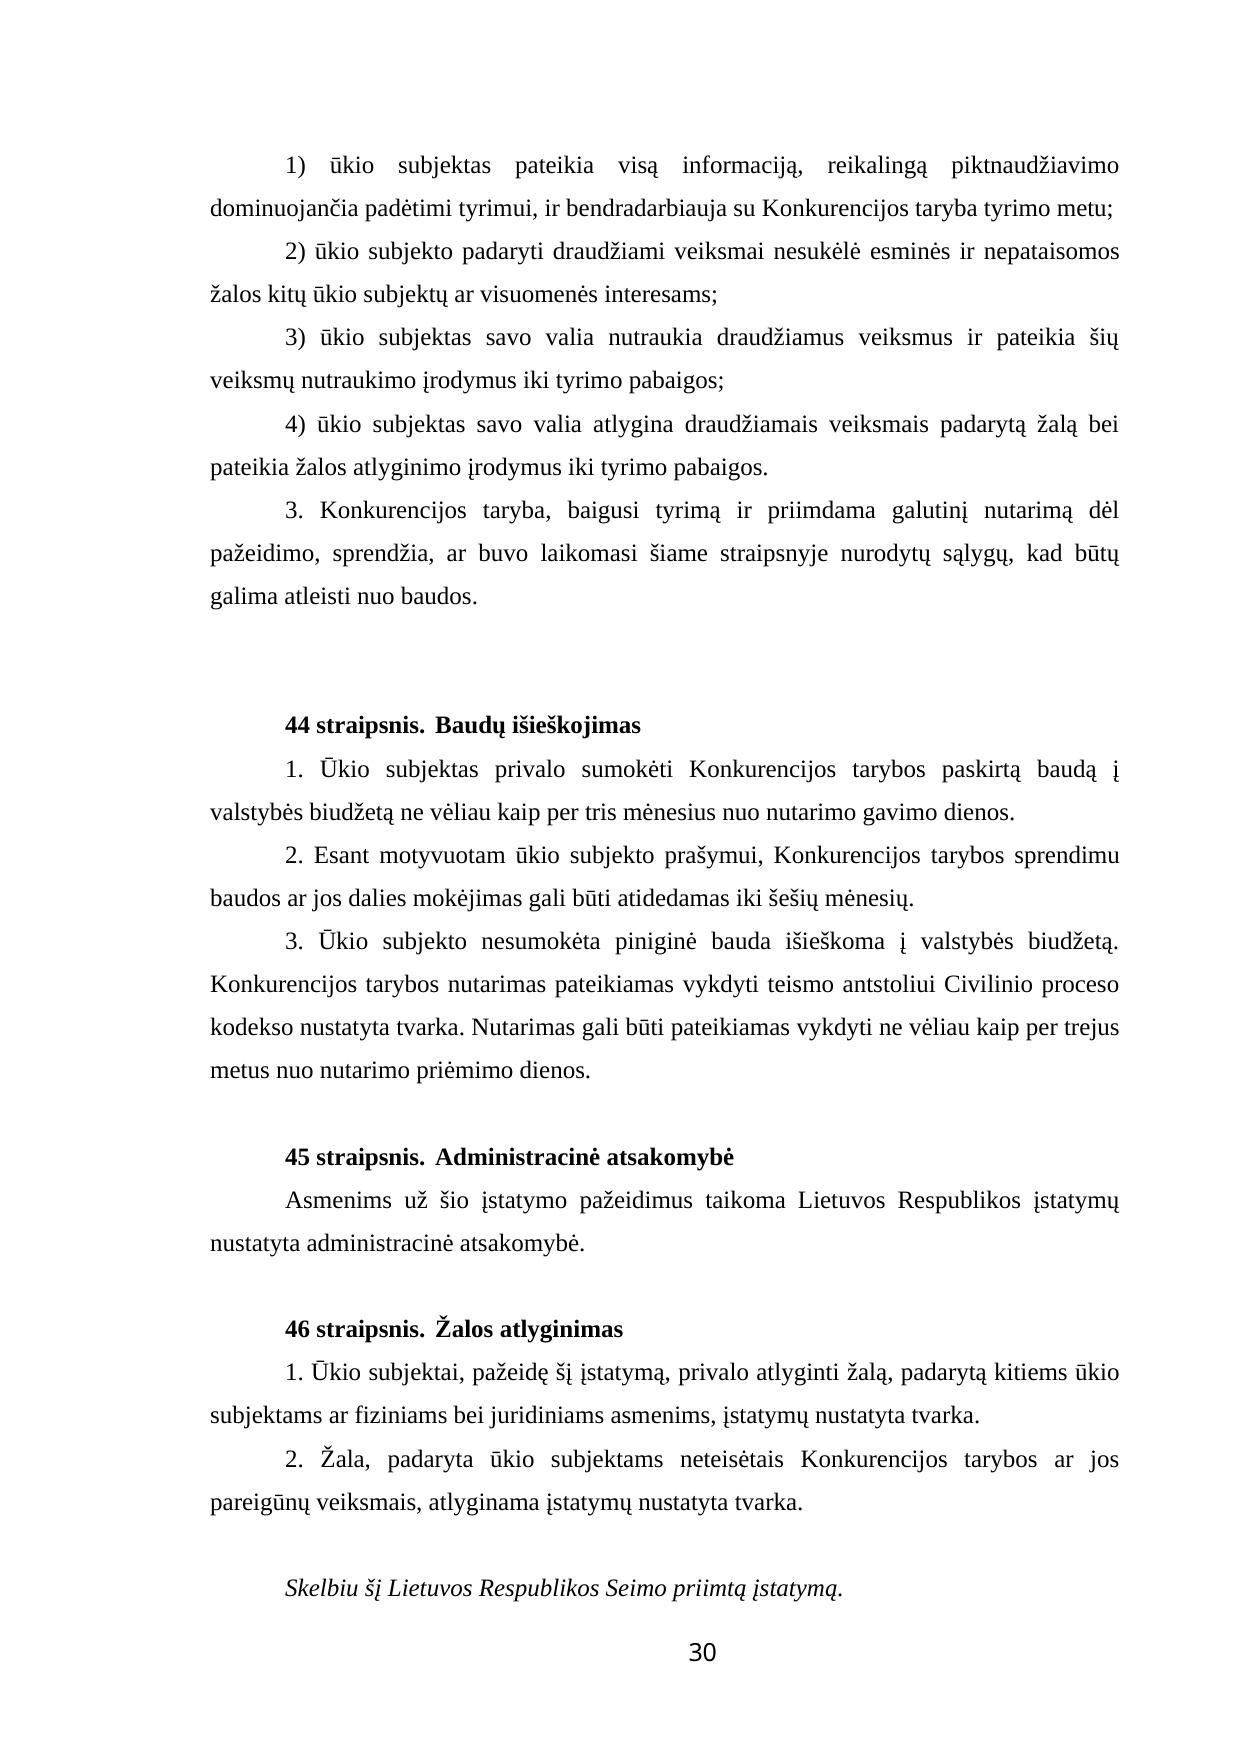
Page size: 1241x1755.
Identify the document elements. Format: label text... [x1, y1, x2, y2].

text 3) ūkio subjektas savo valia nutraukia draudžiamus veiksmus ir pateikia šių veiksmų nutraukimo įrodymus iki tyrimo pabaigos; [210, 322, 1120, 394]
text 46 straipsnis. Žalos atlyginimas [210, 1314, 1120, 1343]
text 4) ūkio subjektas savo valia atlygina draudžiamais veiksmais padarytą žalą bei pateikia žalos atlyginimo įrodymus iki tyrimo pabaigos. [210, 409, 1120, 481]
text 1. Ūkio subjektas privalo sumokėti Konkurencijos tarybos paskirtą baudą į valstybės biudžetą ne vėliau kaip per tris mėnesius nuo nutarimo gavimo dienos. [210, 754, 1120, 826]
text 3. Konkurencijos taryba, baigusi tyrimą ir priimdama galutinį nutarimą dėl pažeidimo, sprendžia, ar buvo laikomasi šiame straipsnyje nurodytų sąlygų, kad būtų galima atleisti nuo baudos. [210, 495, 1120, 610]
text Asmenims už šio įstatymo pažeidimus taikoma Lietuvos Respublikos įstatymų nustatyta administracinė atsakomybė. [210, 1185, 1120, 1257]
text 44 straipsnis. Baudų išieškojimas [210, 711, 1120, 739]
text 1. Ūkio subjektai, pažeidę šį įstatymą, privalo atlyginti žalą, padarytą kitiems ūkio subjektams ar fiziniams bei juridiniams asmenims, įstatymų nustatyta tvarka. [210, 1357, 1120, 1429]
text 1) ūkio subjektas pateikia visą informaciją, reikalingą piktnaudžiavimo dominuojančia padėtimi tyrimui, ir bendradarbiauja su Konkurencijos taryba tyrimo metu; [210, 150, 1120, 222]
text 3. Ūkio subjekto nesumokėta piniginė bauda išieškoma į valstybės biudžetą. Konkurencijos tarybos nutarimas pateikiamas vykdyti teismo antstoliui Civilinio proceso kodekso nustatyta tvarka. Nutarimas gali būti pateikiamas vykdyti ne vėliau kaip per trejus metus nuo nutarimo priėmimo dienos. [210, 926, 1120, 1084]
text 45 straipsnis. Administracinė atsakomybė [210, 1142, 1120, 1171]
text 2) ūkio subjekto padaryti draudžiami veiksmai nesukėlė esminės ir nepataisomos žalos kitų ūkio subjektų ar visuomenės interesams; [210, 236, 1120, 308]
text 2. Žala, padaryta ūkio subjektams neteisėtais Konkurencijos tarybos ar jos pareigūnų veiksmais, atlyginama įstatymų nustatyta tvarka. [210, 1444, 1120, 1516]
text Skelbiu šį Lietuvos Respublikos Seimo priimtą įstatymą. [210, 1573, 1120, 1602]
text 2. Esant motyvuotam ūkio subjekto prašymui, Konkurencijos tarybos sprendimu baudos ar jos dalies mokėjimas gali būti atidedamas iki šešių mėnesių. [210, 840, 1120, 912]
